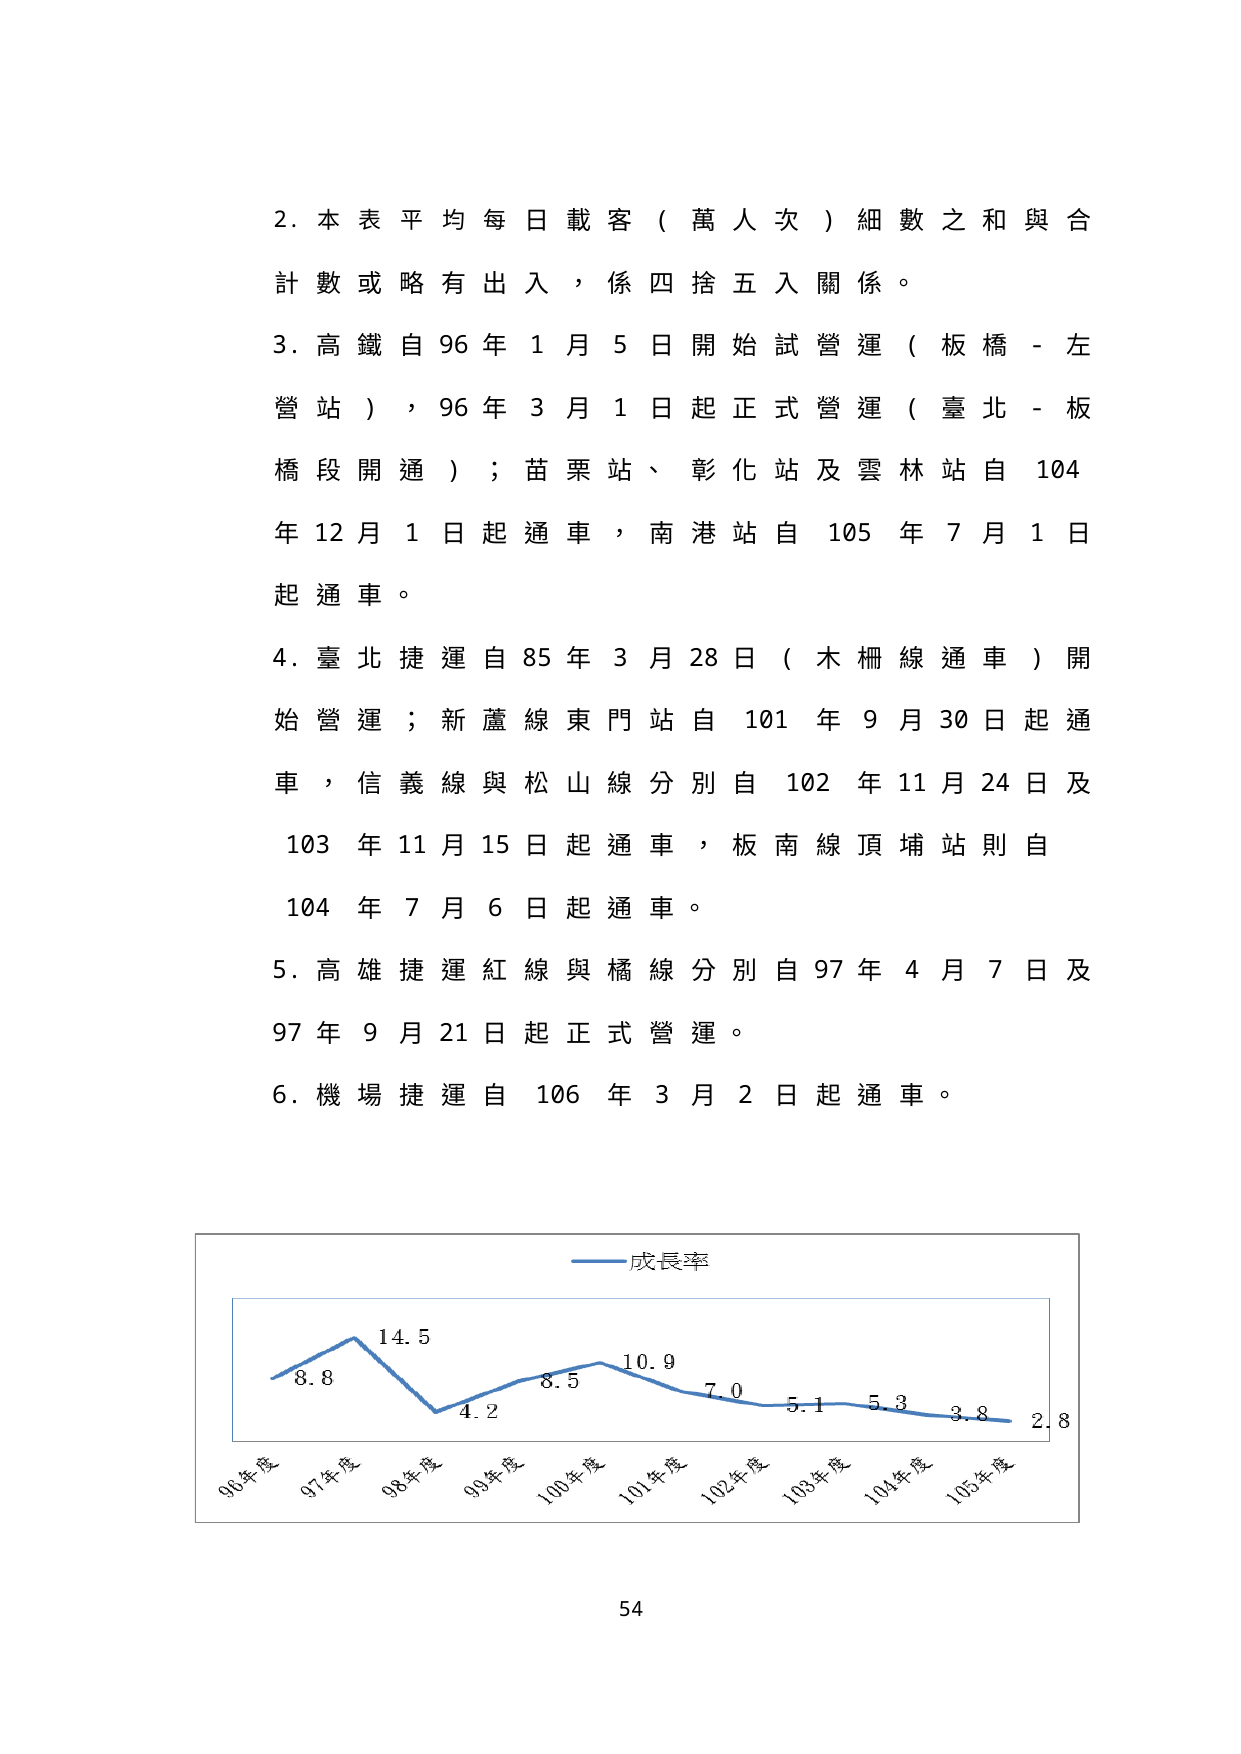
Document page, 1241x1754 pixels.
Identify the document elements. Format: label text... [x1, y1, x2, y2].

text 2.本表平均每日載客(萬人次)細數之和與合計數或略有出入，係四捨五入關係。 [236, 177, 1102, 302]
text 3.高鐵自96年1月5日開始試營運(板橋-左營站)，96年3月1日起正式營運(臺北-板橋段開通)；苗栗站、彰化站及雲林站自104年12月1日起通車，南港站自105年7月1日起通車。 [236, 302, 1102, 615]
text 6.機場捷運自106年3月2日起通車。 [236, 1052, 1102, 1115]
text 5.高雄捷運紅線與橘線分別自97年4月7日及97年9月21日起正式營運。 [236, 927, 1102, 1052]
text 4.臺北捷運自85年3月28日(木柵線通車)開始營運；新蘆線東門站自101年9月30日起通車，信義線與松山線分別自102年11月24日及103年11月15日起通車，板南線頂埔站則自104年7月6日起通車。 [236, 615, 1102, 927]
